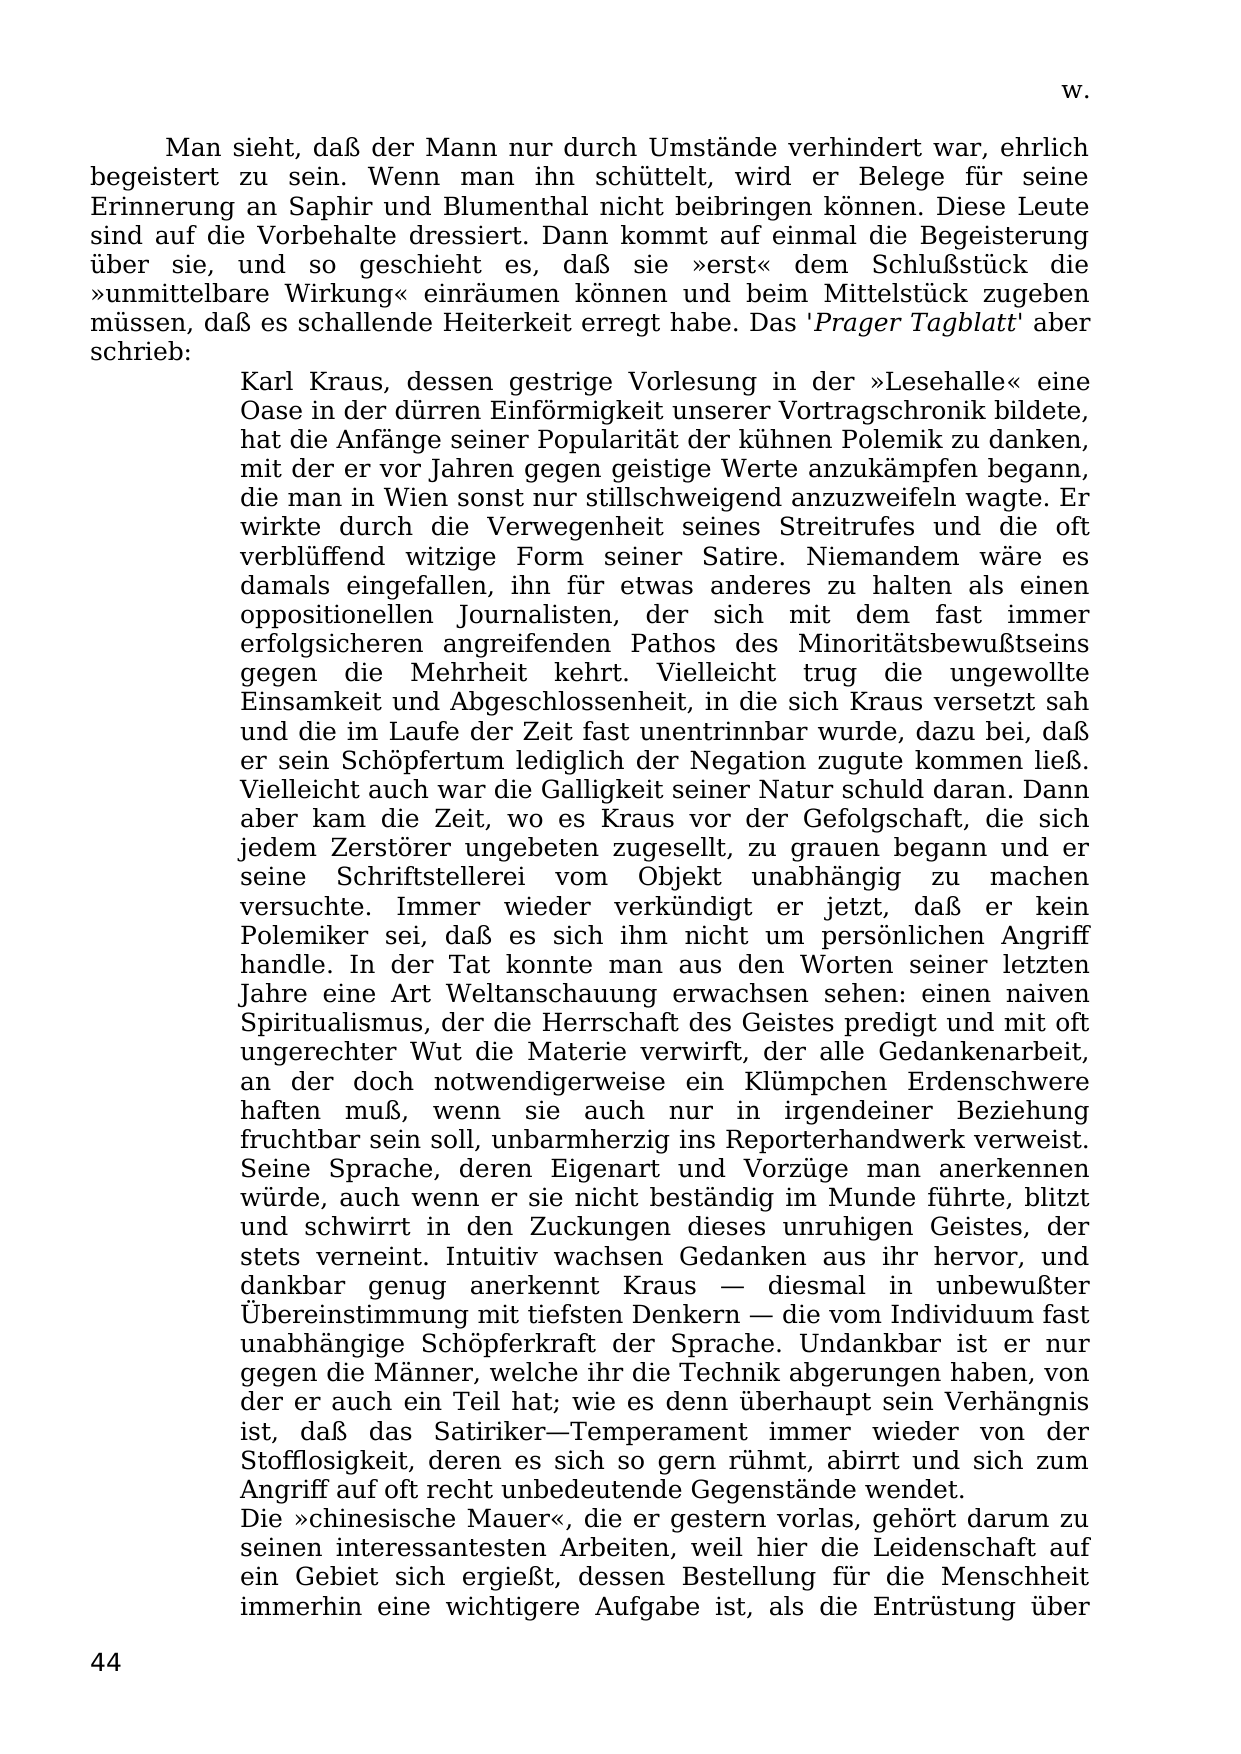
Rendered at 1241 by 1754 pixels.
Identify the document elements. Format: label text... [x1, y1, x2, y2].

text Karl Kraus, dessen gestrige Vorlesung in der »Lesehalle« eine Oase in der dürren Einförmigkeit unserer Vortragschronik bildete, hat die Anfänge seiner Popularität der kühnen Polemik zu danken, mit der er vor Jahren gegen geistige Werte anzukämpfen begann, die man in Wien sonst nur stillschweigend anzuzweifeln wagte. Er wirkte durch die Verwegenheit seines Streitrufes und die oft verblüffend witzige Form seiner Satire. Niemandem wäre es damals eingefallen, ihn für etwas anderes zu halten als einen oppositionellen Journalisten, der sich mit dem fast immer erfolgsicheren angreifenden Pathos des Minoritätsbewußtseins gegen die Mehrheit kehrt. Vielleicht trug die ungewollte Einsamkeit und Abgeschlossenheit, in die sich Kraus versetzt sah und die im Laufe der Zeit fast unentrinnbar wurde, dazu bei, daß er sein Schöpfertum lediglich der Negation zugute kommen ließ. Vielleicht auch war die Galligkeit seiner Natur schuld daran. Dann aber kam die Zeit, wo es Kraus vor der Gefolgschaft, die sich jedem Zerstörer ungebeten zugesellt, zu grauen begann und er seine Schriftstellerei vom Objekt unabhängig zu machen versuchte. Immer wieder verkündigt er jetzt, daß er kein Polemiker sei, daß es sich ihm nicht um persönlichen Angriff handle. In der Tat konnte man aus den Worten seiner letzten Jahre eine Art Weltanschauung erwachsen sehen: einen naiven Spiritualismus, der die Herrschaft des Geistes predigt und mit oft ungerechter Wut die Materie verwirft, der alle Gedankenarbeit, an der doch notwendigerweise ein Klümpchen Erdenschwere haften muß, wenn sie auch nur in irgendeiner Beziehung fruchtbar sein soll, unbarmherzig ins Reporterhandwerk verweist. Seine Sprache, deren Eigenart und Vorzüge man anerkennen würde, auch wenn er sie nicht beständig im Munde führte, blitzt und schwirrt in den Zuckungen dieses unruhigen Geistes, der stets verneint. Intuitiv wachsen Gedanken aus ihr hervor, und dankbar genug anerkennt Kraus — diesmal in unbewußter Übereinstimmung mit tiefsten Denkern — die vom Individuum fast unabhängige Schöpferkraft der Sprache. Undankbar ist er nur gegen die Männer, welche ihr die Technik abgerungen haben, von der er auch ein Teil hat; wie es denn überhaupt sein Verhängnis ist, daß das Satiriker—Temperament immer wieder von der Stofflosigkeit, deren es sich so gern rühmt, abirrt und sich zum Angriff auf oft recht unbedeutende Gegenstände wendet. [240, 367, 1091, 1504]
text Die »chinesische Mauer«, die er gestern vorlas, gehört darum zu seinen interessantesten Arbeiten, weil hier die Leidenschaft auf ein Gebiet sich ergießt, dessen Bestellung für die Menschheit immerhin eine wichtigere Aufgabe ist, als die Entrüstung über [240, 1504, 1091, 1621]
text Man sieht, daß der Mann nur durch Umstände verhindert war, ehrlich begeistert zu sein. Wenn man ihn schüttelt, wird er Belege für seine Erinnerung an Saphir und Blumenthal nicht beibringen können. Diese Leute sind auf die Vorbehalte dressiert. Dann kommt auf einmal die Begeisterung über sie, und so geschieht es, daß sie »erst« dem Schlußstück die »unmittelbare Wirkung« einräumen können und beim Mittelstück zugeben müssen, daß es schallende Heiterkeit erregt habe. Das 'Prager Tagblatt' aber schrieb: [90, 133, 1091, 367]
text w. [240, 75, 1091, 104]
